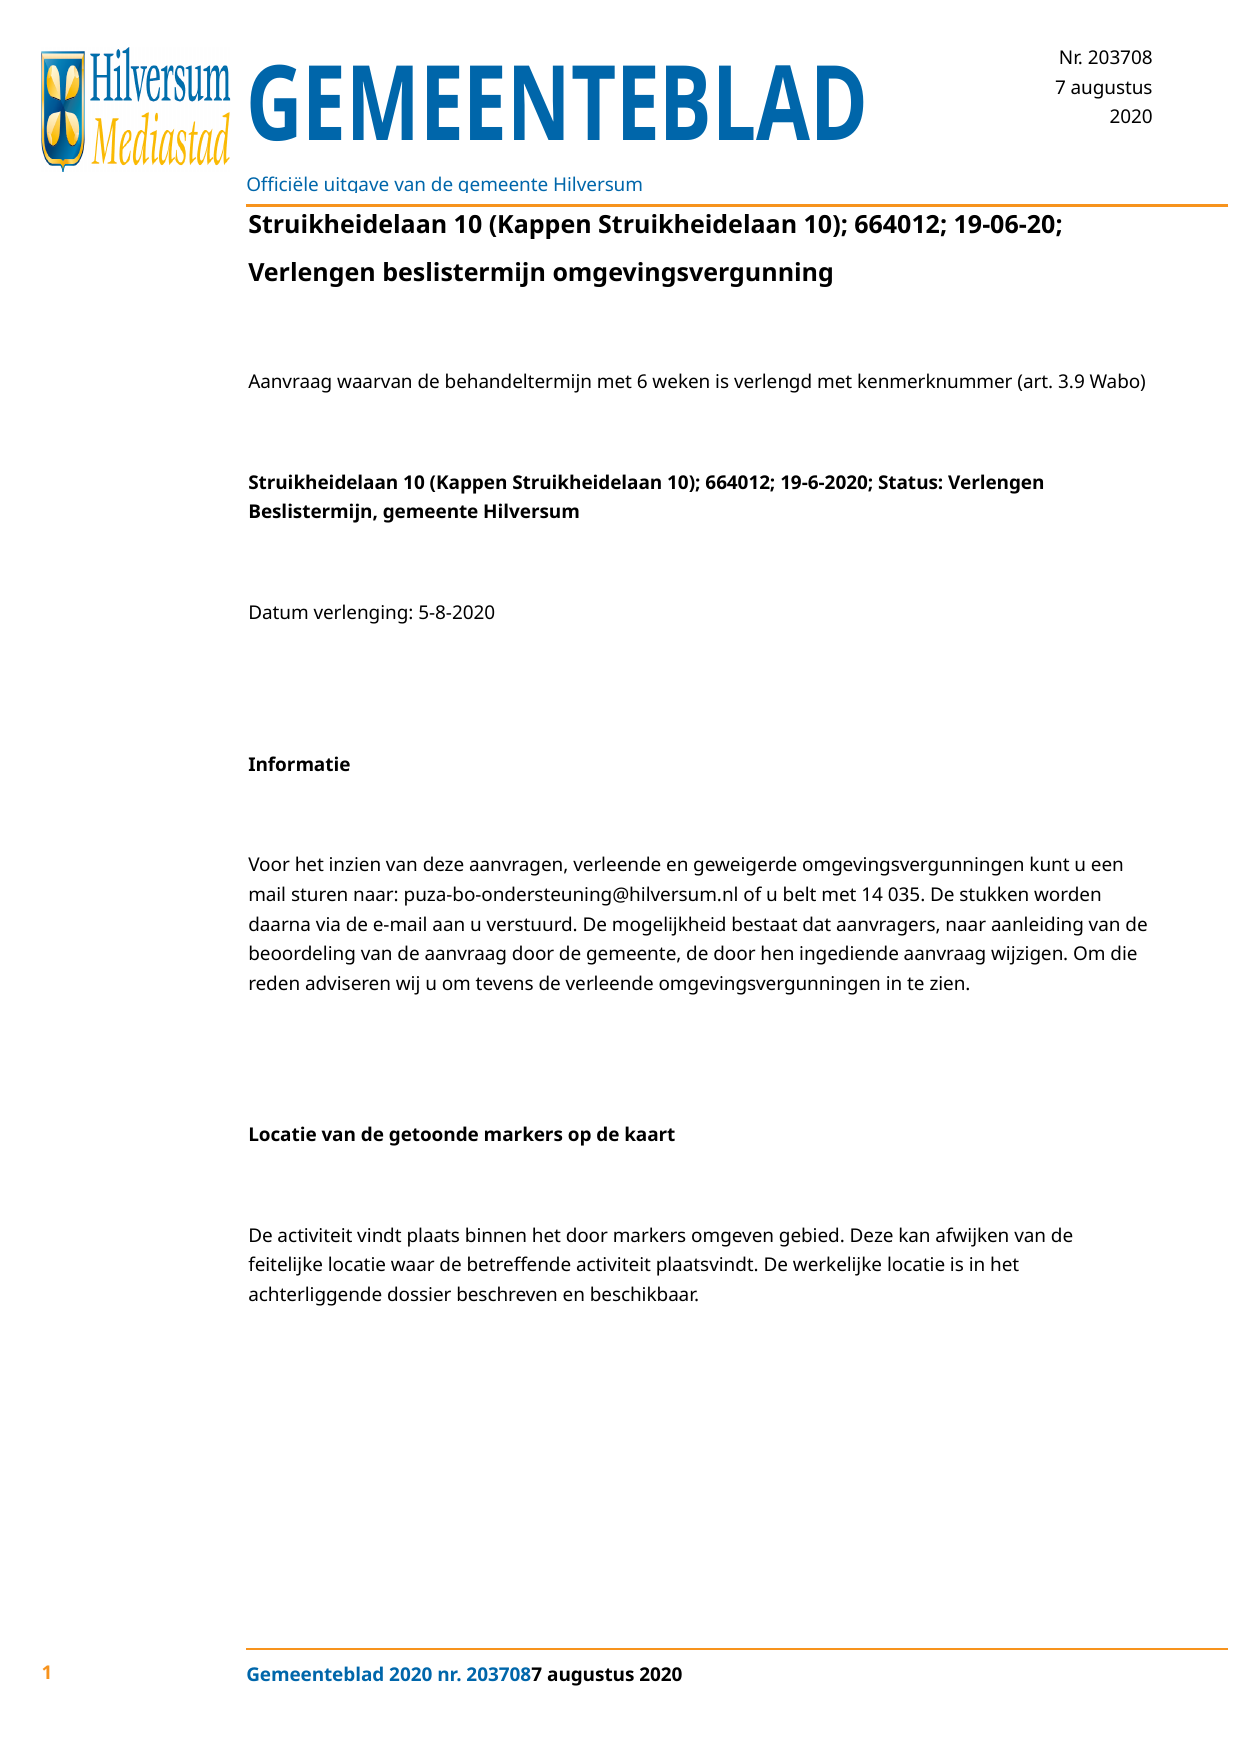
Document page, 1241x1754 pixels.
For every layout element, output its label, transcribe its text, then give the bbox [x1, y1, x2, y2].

picture [41, 47, 231, 172]
text De activiteit vindt plaats binnen het door markers omgeven gebied. Deze kan afwijken van de feitelijke locatie waar de betreffende activiteit plaatsvindt. De werkelijke locatie is in het achterliggende dossier beschreven en beschikbaar. [248, 1222, 1152, 1307]
text Struikheidelaan 10 (Kappen Struikheidelaan 10); 664012; 19-6-2020; Status: Verlengen Beslistermijn, gemeente Hilversum [248, 469, 1152, 524]
text Aanvraag waarvan de behandeltermijn met 6 weken is verlengd met kenmerknummer (art. 3.9 Wabo) [248, 368, 1152, 394]
text Datum verlenging: 5-8-2020 [248, 599, 1152, 625]
text Informatie [248, 751, 1152, 777]
text Locatie van de getoonde markers op de kaart [248, 1121, 1152, 1147]
text Voor het inzien van deze aanvragen, verleende en geweigerde omgevingsvergunningen kunt u een mail sturen naar: puza-bo-ondersteuning@hilversum.nl of u belt met 14 035. De stukken worden daarna via de e-mail aan u verstuurd. De mogelijkheid bestaat dat aanvragers, naar aanleiding van de beoordeling van de aanvraag door de gemeente, de door hen ingediende aanvraag wijzigen. Om die reden adviseren wij u om tevens de verleende omgevingsvergunningen in te zien. [248, 852, 1152, 996]
text Struikheidelaan 10 (Kappen Struikheidelaan 10); 664012; 19-06-20; Verlengen beslistermijn omgevingsvergunning [248, 207, 1152, 288]
